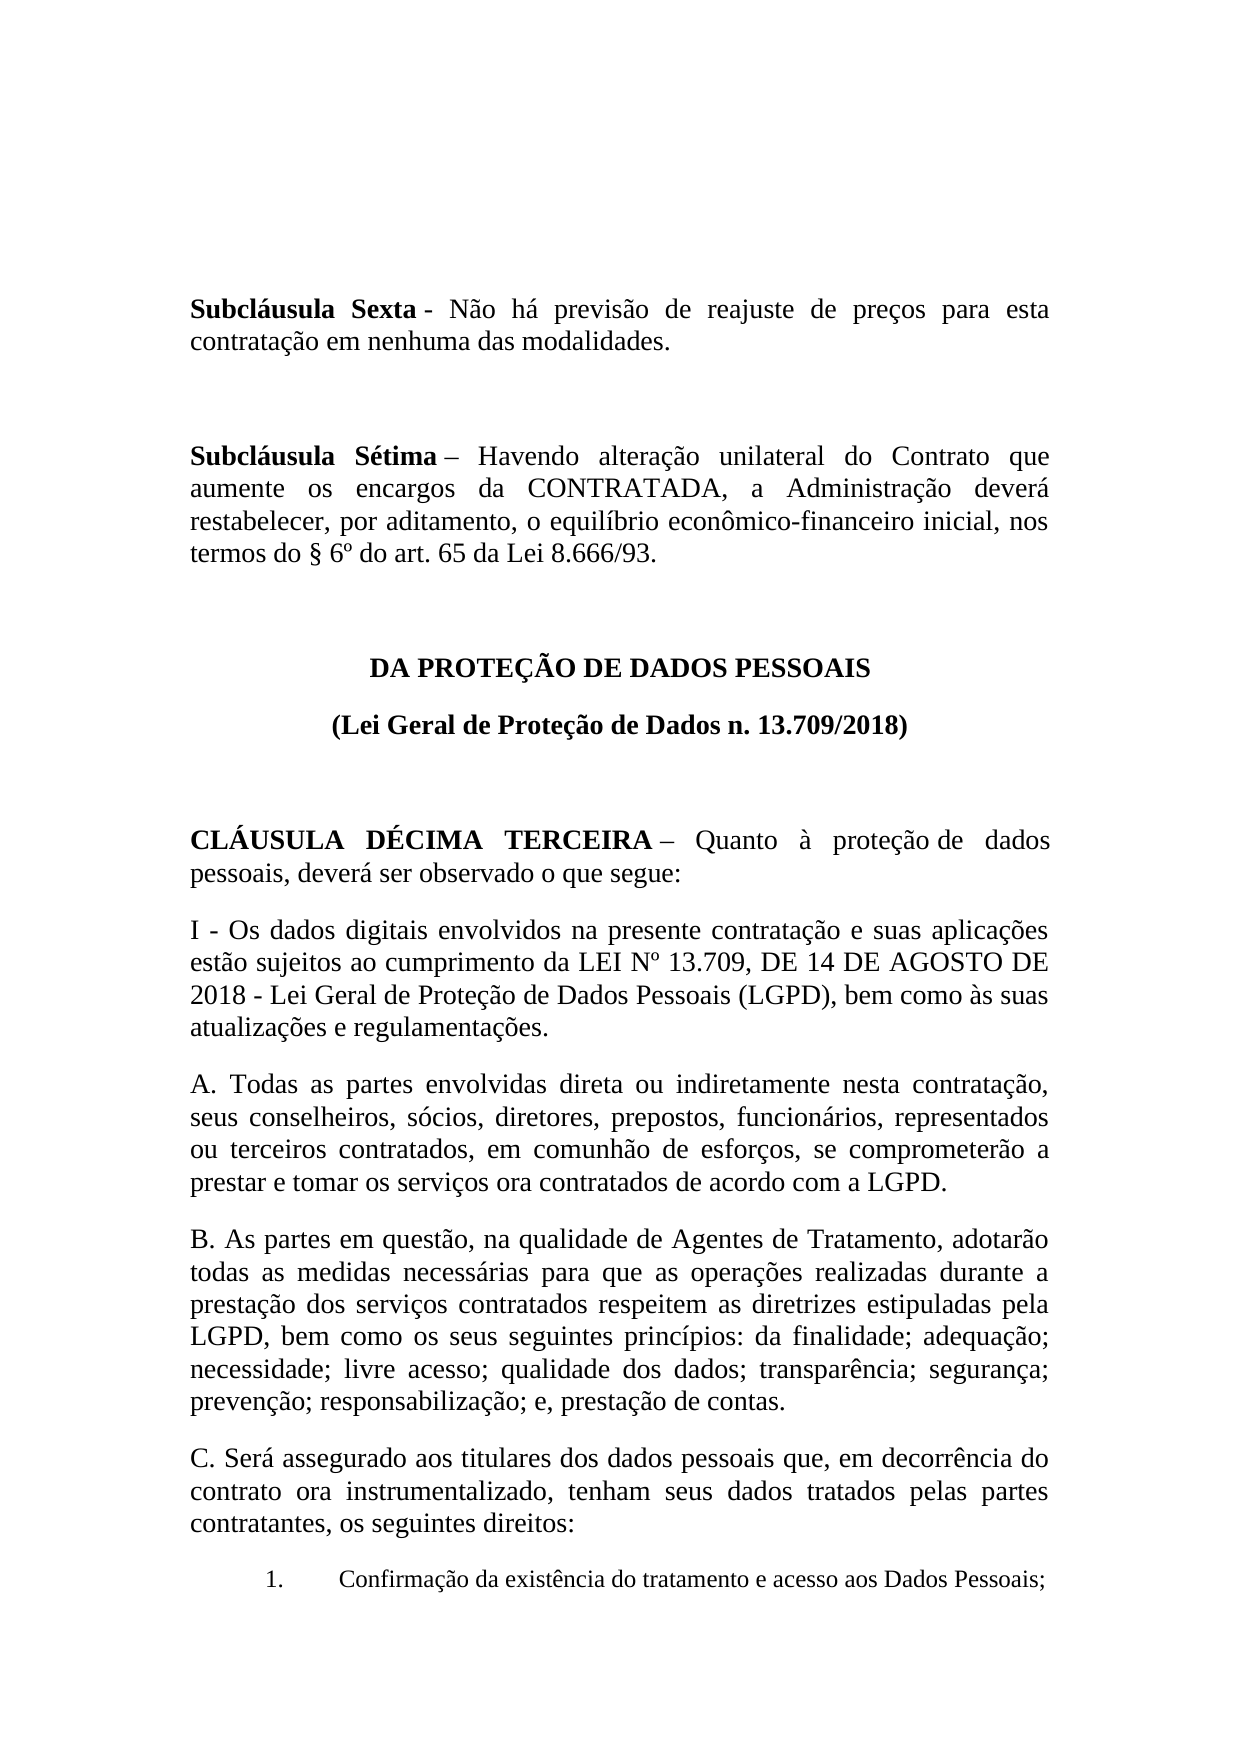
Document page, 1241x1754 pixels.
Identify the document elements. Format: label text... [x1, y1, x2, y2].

text DA PROTEÇÃO DE DADOS PESSOAIS [190, 651, 1051, 683]
text A. Todas as partes envolvidas direta ou indiretamente nesta contratação, seus conselheiros, sócios, diretores, prepostos, funcionários, representados ou terceiros contratados, em comunhão de esforços, se comprometerão a prestar e tomar os serviços ora contratados de acordo com a LGPD. [190, 1068, 1051, 1197]
text (Lei Geral de Proteção de Dados n. 13.709/2018) [190, 708, 1051, 741]
text CLÁUSULA DÉCIMA TERCEIRA – Quanto à proteção de dados pessoais, deverá ser observado o que segue: [190, 823, 1051, 888]
text B. As partes em questão, na qualidade de Agentes de Tratamento, adotarão todas as medidas necessárias para que as operações realizadas durante a prestação dos serviços contratados respeitem as diretrizes estipuladas pela LGPD, bem como os seus seguintes princípios: da finalidade; adequação; necessidade; livre acesso; qualidade dos dados; transparência; segurança; prevenção; responsabilização; e, prestação de contas. [190, 1222, 1051, 1417]
text I - Os dados digitais envolvidos na presente contratação e suas aplicações estão sujeitos ao cumprimento da LEI Nº 13.709, DE 14 DE AGOSTO DE 2018 - Lei Geral de Proteção de Dados Pessoais (LGPD), bem como às suas atualizações e regulamentações. [190, 913, 1051, 1043]
text Subcláusula Sexta - Não há previsão de reajuste de preços para esta contratação em nenhuma das modalidades. [190, 292, 1051, 357]
text C. Será assegurado aos titulares dos dados pessoais que, em decorrência do contrato ora instrumentalizado, tenham seus dados tratados pelas partes contratantes, os seguintes direitos: [190, 1442, 1051, 1539]
text Subcláusula Sétima – Havendo alteração unilateral do Contrato que aumente os encargos da CONTRATADA, a Administração deverá restabelecer, por aditamento, o equilíbrio econômico-financeiro inicial, nos termos do § 6º do art. 65 da Lei 8.666/93. [190, 439, 1051, 569]
list Confirmação da existência do tratamento e acesso aos Dados Pessoais; [265, 1564, 1051, 1592]
